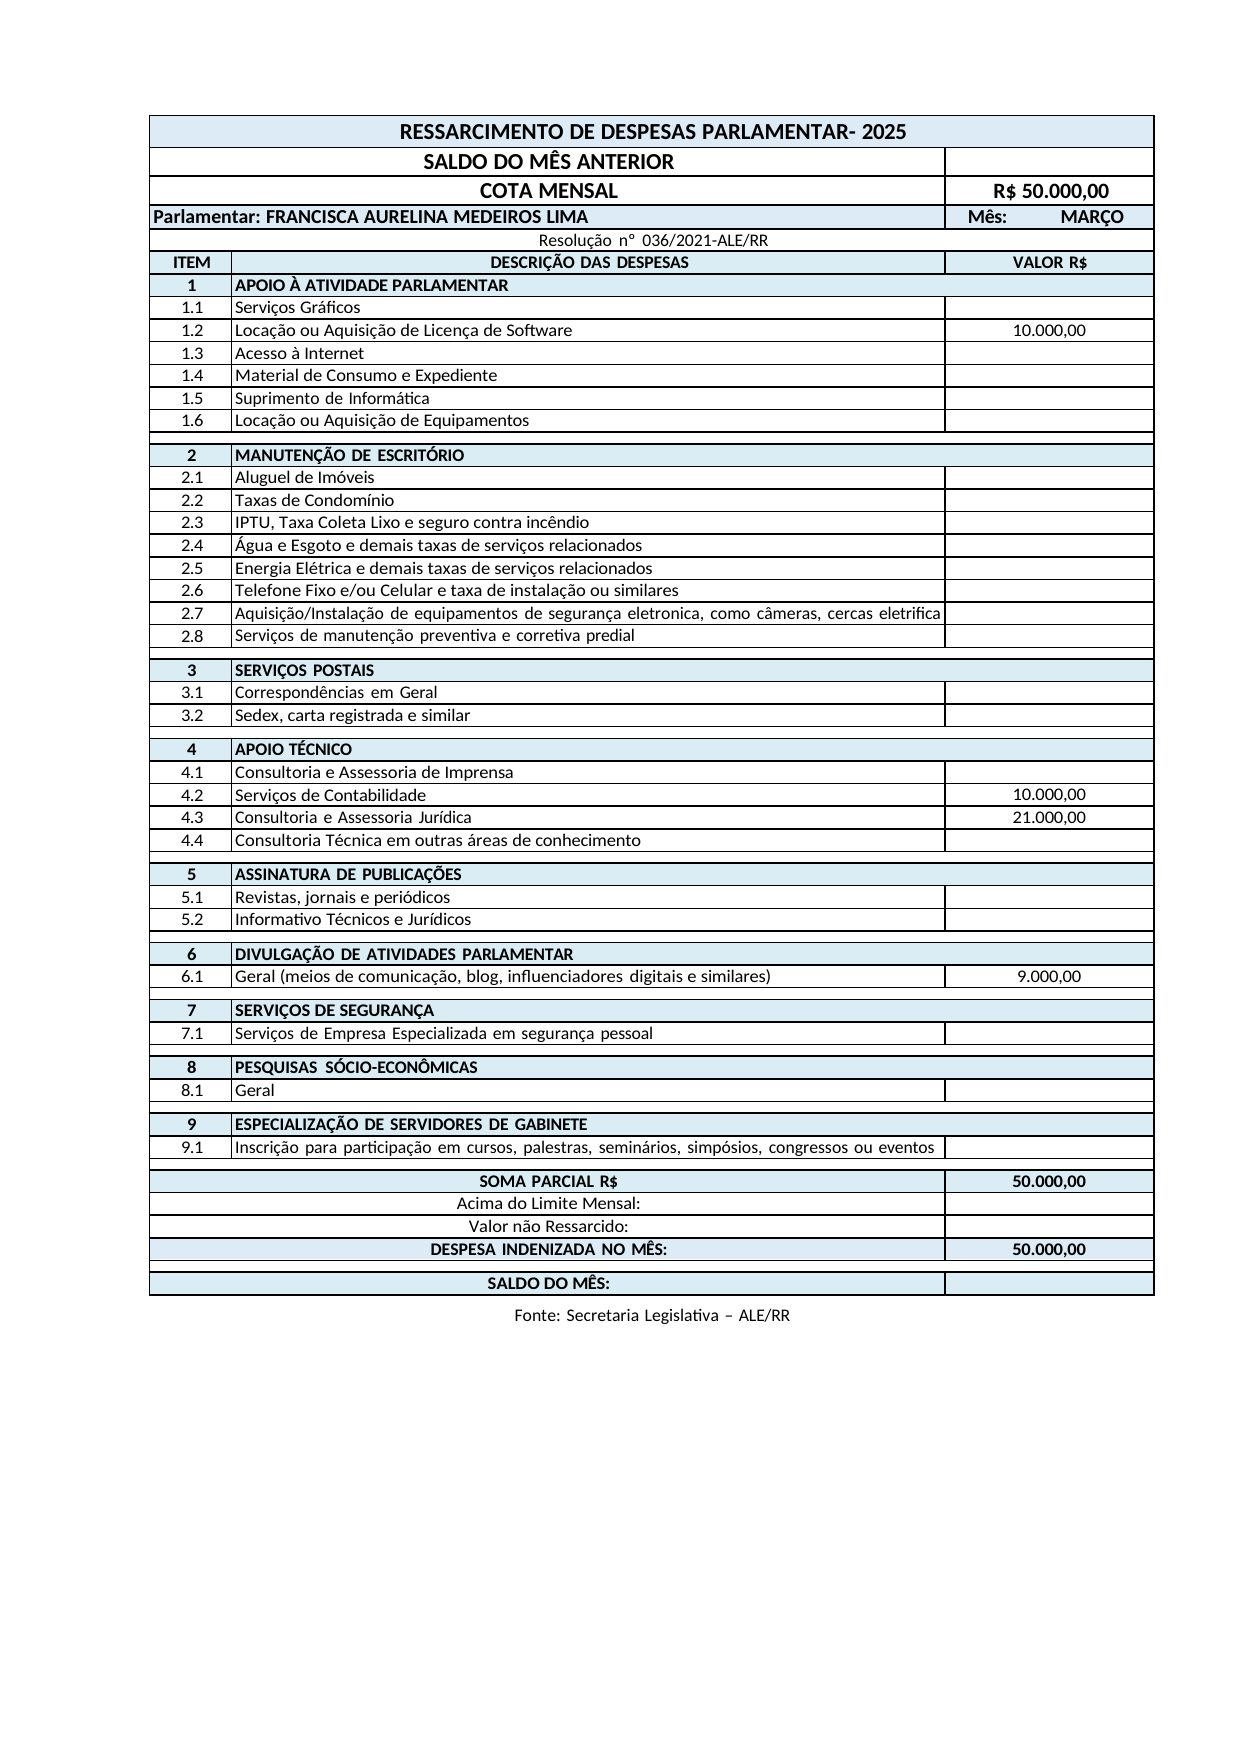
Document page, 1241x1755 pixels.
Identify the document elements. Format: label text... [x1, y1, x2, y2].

table_cell Geral (meios de comunicação, blog, influenciadores digitais e similares) [232, 966, 944, 987]
table_cell [946, 148, 1153, 175]
table_cell [946, 909, 1153, 930]
text Fonte: Secretaria Legislativa – ALE/RR [148, 1304, 1157, 1326]
table_cell 9.000,00 [946, 966, 1153, 987]
table_cell Correspondências em Geral [232, 682, 944, 703]
table_cell Consultoria Técnica em outras áreas de conhecimento [232, 830, 944, 851]
table_cell [150, 648, 1153, 658]
table_cell [946, 490, 1153, 511]
table_cell [946, 467, 1153, 488]
table_cell 4.2 [150, 784, 231, 805]
table_cell [946, 886, 1153, 907]
table_cell [150, 1045, 1153, 1055]
table_cell [946, 705, 1153, 726]
table_cell Serviços de Contabilidade [232, 784, 944, 805]
table_cell 4.4 [150, 830, 231, 851]
table_cell [150, 988, 1153, 998]
table_cell Parlamentar: FRANCISCA AURELINA MEDEIROS LIMA [150, 206, 944, 228]
table_cell 4.1 [150, 762, 231, 783]
table_cell 2.7 [150, 603, 231, 624]
table_cell [946, 535, 1153, 556]
table_cell ASSINATURA DE PUBLICAÇÕES [232, 864, 1153, 885]
table_cell Aquisição/Instalação de equipamentos de segurança eletronica, como câmeras, cercas eletrifica [232, 603, 944, 624]
table_cell Aluguel de Imóveis [232, 467, 944, 488]
table_cell Energia Elétrica e demais taxas de serviços relacionados [232, 558, 944, 578]
table_cell 50.000,00 [946, 1239, 1153, 1259]
table_cell [150, 727, 1153, 737]
table_cell 3.2 [150, 705, 231, 726]
table_cell Revistas, jornais e periódicos [232, 886, 944, 907]
table_cell DIVULGAÇÃO DE ATIVIDADES PARLAMENTAR [232, 943, 1153, 964]
table_cell [946, 603, 1153, 624]
table_cell [946, 512, 1153, 533]
table_cell Acima do Limite Mensal: [150, 1193, 944, 1214]
table_cell 4.3 [150, 807, 231, 828]
table_cell [946, 830, 1153, 851]
table_cell Mês: MARÇO [946, 206, 1153, 228]
table_cell [946, 1137, 1153, 1157]
table_cell 1.5 [150, 388, 231, 409]
table_cell [946, 682, 1153, 703]
table_header RESSARCIMENTO DE DESPESAS PARLAMENTAR- 2025 [150, 116, 1153, 147]
table_cell 7 [150, 1000, 231, 1021]
table_cell VALOR R$ [946, 252, 1153, 273]
table_cell 2.6 [150, 580, 231, 601]
table_cell 2.1 [150, 467, 231, 488]
table_cell 2.5 [150, 558, 231, 578]
table_cell [150, 1159, 1153, 1169]
table_cell [150, 932, 1153, 942]
table_cell MANUTENÇÃO DE ESCRITÓRIO [232, 445, 1153, 466]
table_cell [150, 852, 1153, 862]
table_cell DESCRIÇÃO DAS DESPESAS [232, 252, 944, 273]
table_cell [150, 433, 1153, 443]
table_cell SALDO DO MÊS: [150, 1273, 944, 1294]
table_cell [946, 297, 1153, 318]
table_cell APOIO À ATIVIDADE PARLAMENTAR [232, 275, 1153, 296]
table_cell SERVIÇOS DE SEGURANÇA [232, 1000, 1153, 1021]
table_cell Valor não Ressarcido: [150, 1216, 944, 1237]
table_cell 1 [150, 275, 231, 296]
table_cell [946, 342, 1153, 363]
table_cell 8 [150, 1057, 231, 1078]
table_cell Serviços de Empresa Especializada em segurança pessoal [232, 1023, 944, 1044]
table_cell IPTU, Taxa Coleta Lixo e seguro contra incêndio [232, 512, 944, 533]
table_cell [946, 1216, 1153, 1237]
table_cell Taxas de Condomínio [232, 490, 944, 511]
table_cell Locação ou Aquisição de Licença de Software [232, 320, 944, 341]
table_cell PESQUISAS SÓCIO-ECONÔMICAS [232, 1057, 1153, 1078]
table_cell Consultoria e Assessoria de Imprensa [232, 762, 944, 783]
table_cell ESPECIALIZAÇÃO DE SERVIDORES DE GABINETE [232, 1114, 1153, 1135]
table_cell [946, 558, 1153, 578]
table_cell [946, 388, 1153, 409]
table_cell Acesso à Internet [232, 342, 944, 363]
table_cell 2.8 [150, 625, 231, 646]
table_cell Informativo Técnicos e Jurídicos [232, 909, 944, 930]
table_cell SOMA PARCIAL R$ [150, 1171, 944, 1192]
table_cell 1.6 [150, 410, 231, 431]
table_cell 7.1 [150, 1023, 231, 1044]
table_cell 5 [150, 864, 231, 885]
table_cell [946, 625, 1153, 646]
table_cell [946, 1193, 1153, 1214]
table_cell 4 [150, 739, 231, 760]
table_cell 6 [150, 943, 231, 964]
table_cell [946, 1080, 1153, 1101]
table_cell Água e Esgoto e demais taxas de serviços relacionados [232, 535, 944, 556]
table_cell SERVIÇOS POSTAIS [232, 660, 1153, 681]
table_cell SALDO DO MÊS ANTERIOR [150, 148, 944, 175]
table_cell 2 [150, 445, 231, 466]
table_cell [946, 1023, 1153, 1044]
table_cell 1.1 [150, 297, 231, 318]
table_cell [946, 1273, 1153, 1294]
table_cell Telefone Fixo e/ou Celular e taxa de instalação ou similares [232, 580, 944, 601]
table_cell [946, 762, 1153, 783]
table_cell DESPESA INDENIZADA NO MÊS: [150, 1239, 944, 1259]
table_cell 6.1 [150, 966, 231, 987]
table_cell 10.000,00 [946, 320, 1153, 341]
table_cell APOIO TÉCNICO [232, 739, 1153, 760]
table_cell Consultoria e Assessoria Jurídica [232, 807, 944, 828]
table_cell Sedex, carta registrada e similar [232, 705, 944, 726]
table_cell COTA MENSAL [150, 177, 944, 204]
table_cell Locação ou Aquisição de Equipamentos [232, 410, 944, 431]
table_cell 2.2 [150, 490, 231, 511]
table_cell Material de Consumo e Expediente [232, 365, 944, 386]
table_cell 5.2 [150, 909, 231, 930]
table_cell Resolução nº 036/2021-ALE/RR [150, 230, 1153, 250]
table_cell Serviços Gráficos [232, 297, 944, 318]
table_cell 9 [150, 1114, 231, 1135]
table_cell 1.3 [150, 342, 231, 363]
table_cell Serviços de manutenção preventiva e corretiva predial [232, 625, 944, 646]
table_cell Geral [232, 1080, 944, 1101]
table_cell 2.4 [150, 535, 231, 556]
table_cell 8.1 [150, 1080, 231, 1101]
table_cell R$ 50.000,00 [946, 177, 1153, 204]
table_cell 1.4 [150, 365, 231, 386]
table_cell [946, 365, 1153, 386]
table_cell 5.1 [150, 886, 231, 907]
table_cell 50.000,00 [946, 1171, 1153, 1192]
table_cell 3.1 [150, 682, 231, 703]
table_cell 3 [150, 660, 231, 681]
table_cell [150, 1102, 1153, 1112]
table_cell 9.1 [150, 1137, 231, 1157]
table_cell Suprimento de Informática [232, 388, 944, 409]
table_cell 2.3 [150, 512, 231, 533]
table_cell [150, 1261, 1153, 1271]
table_cell ITEM [150, 252, 231, 273]
table_cell 21.000,00 [946, 807, 1153, 828]
table_cell 10.000,00 [946, 784, 1153, 805]
table_cell [946, 410, 1153, 431]
table_cell Inscrição para participação em cursos, palestras, seminários, simpósios, congressos ou eventos [232, 1137, 944, 1157]
table_cell 1.2 [150, 320, 231, 341]
table_cell [946, 580, 1153, 601]
